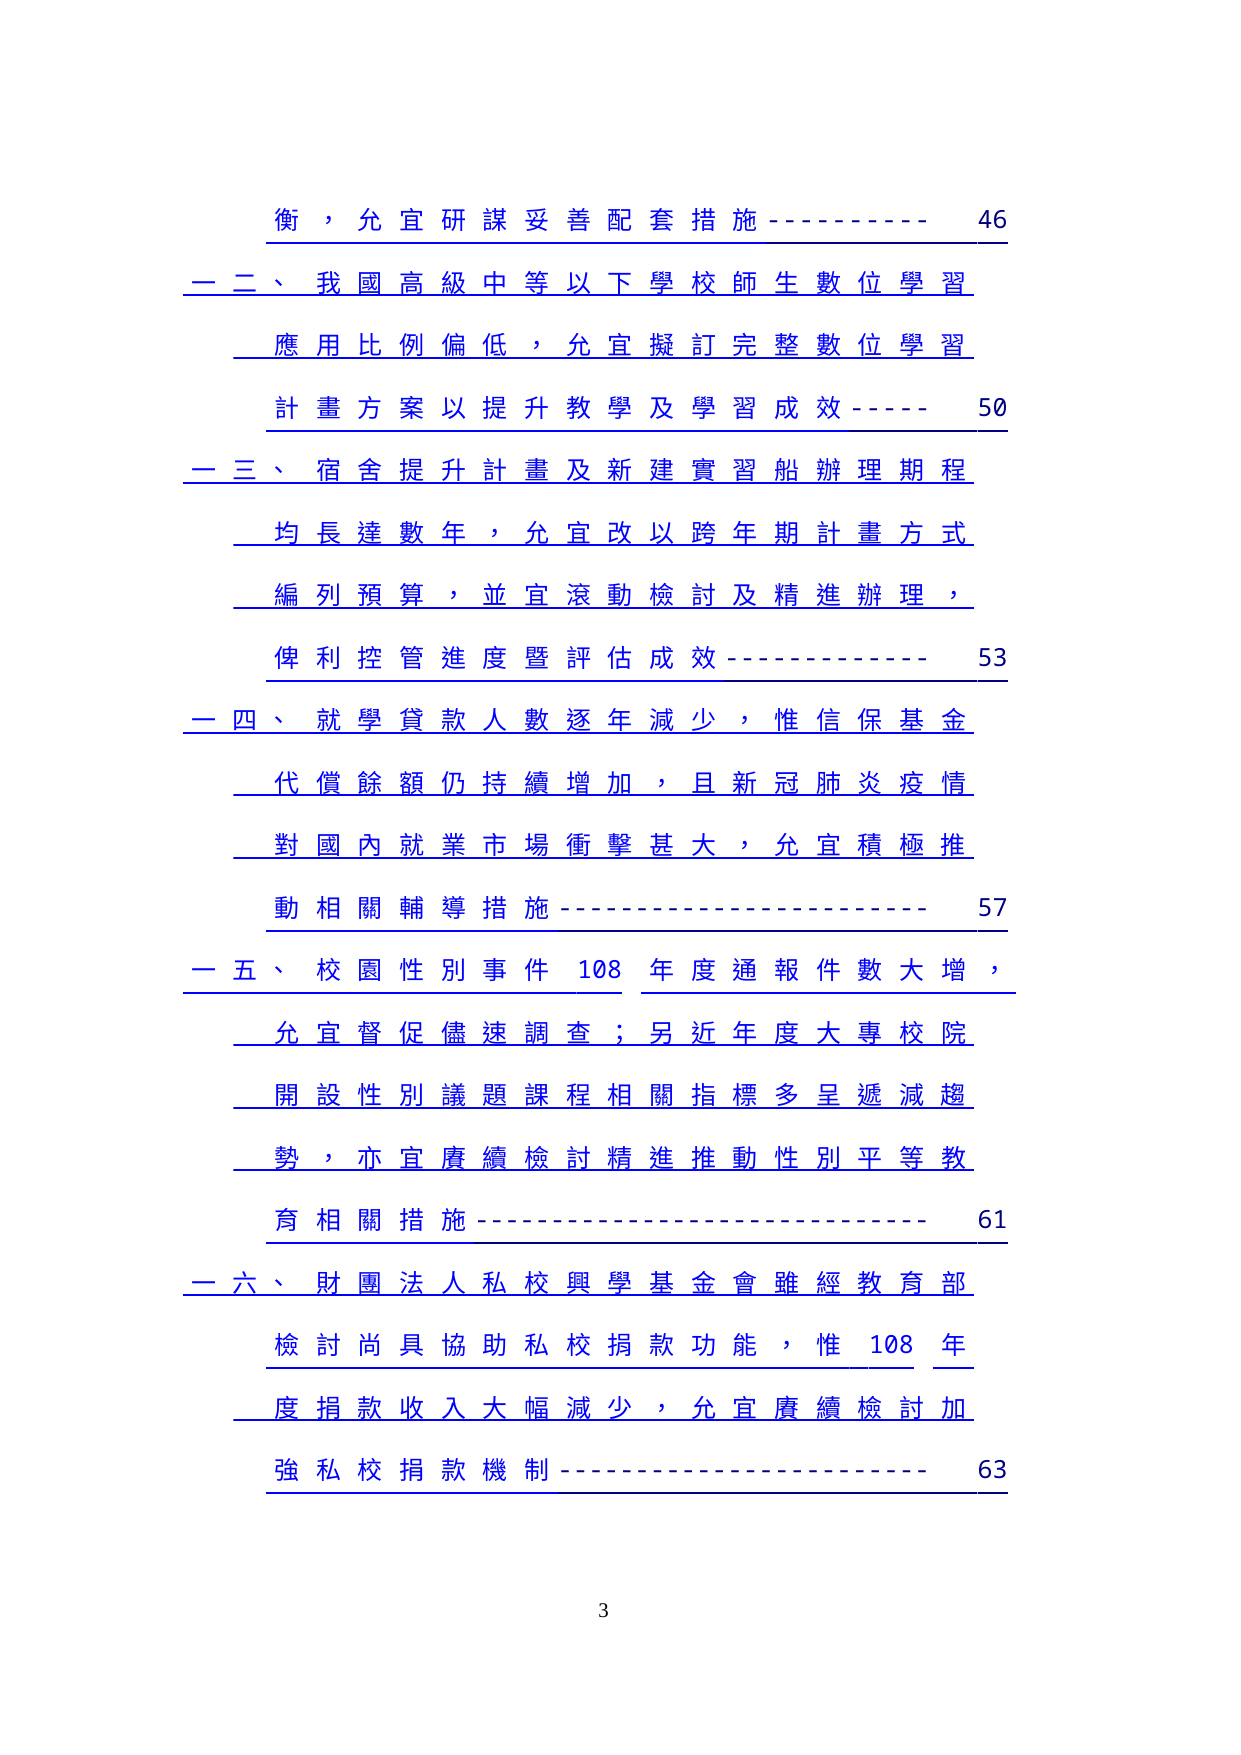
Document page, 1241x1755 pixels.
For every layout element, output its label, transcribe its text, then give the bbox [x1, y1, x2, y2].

text 一四、就學貸款人數逐年減少，惟信保基金代償餘額仍持續增加，且新冠肺炎疫情對國內就業市場衝擊甚大，允宜積極推動相關輔導措施 57 [183, 677, 1013, 927]
text 一二、我國高級中等以下學校師生數位學習應用比例偏低，允宜擬訂完整數位學習計畫方案以提升教學及學習成效 50 [183, 240, 1013, 427]
text 一五、校園性別事件108年度通報件數大增，允宜督促儘速調查；另近年度大專校院開設性別議題課程相關指標多呈遞減趨勢，亦宜賡續檢討精進推動性別平等教育相關措施 61 [183, 927, 1013, 1240]
text 一三、宿舍提升計畫及新建實習船辦理期程均長達數年，允宜改以跨年期計畫方式編列預算，並宜滾動檢討及精進辦理，俾利控管進度暨評估成效 53 [183, 427, 1013, 677]
text 一六、財團法人私校興學基金會雖經教育部檢討尚具協助私校捐款功能，惟108年度捐款收入大幅減少，允宜賡續檢討加強私校捐款機制 63 [183, 1240, 1013, 1490]
text 衡，允宜研謀妥善配套措施 46 [183, 177, 1013, 240]
